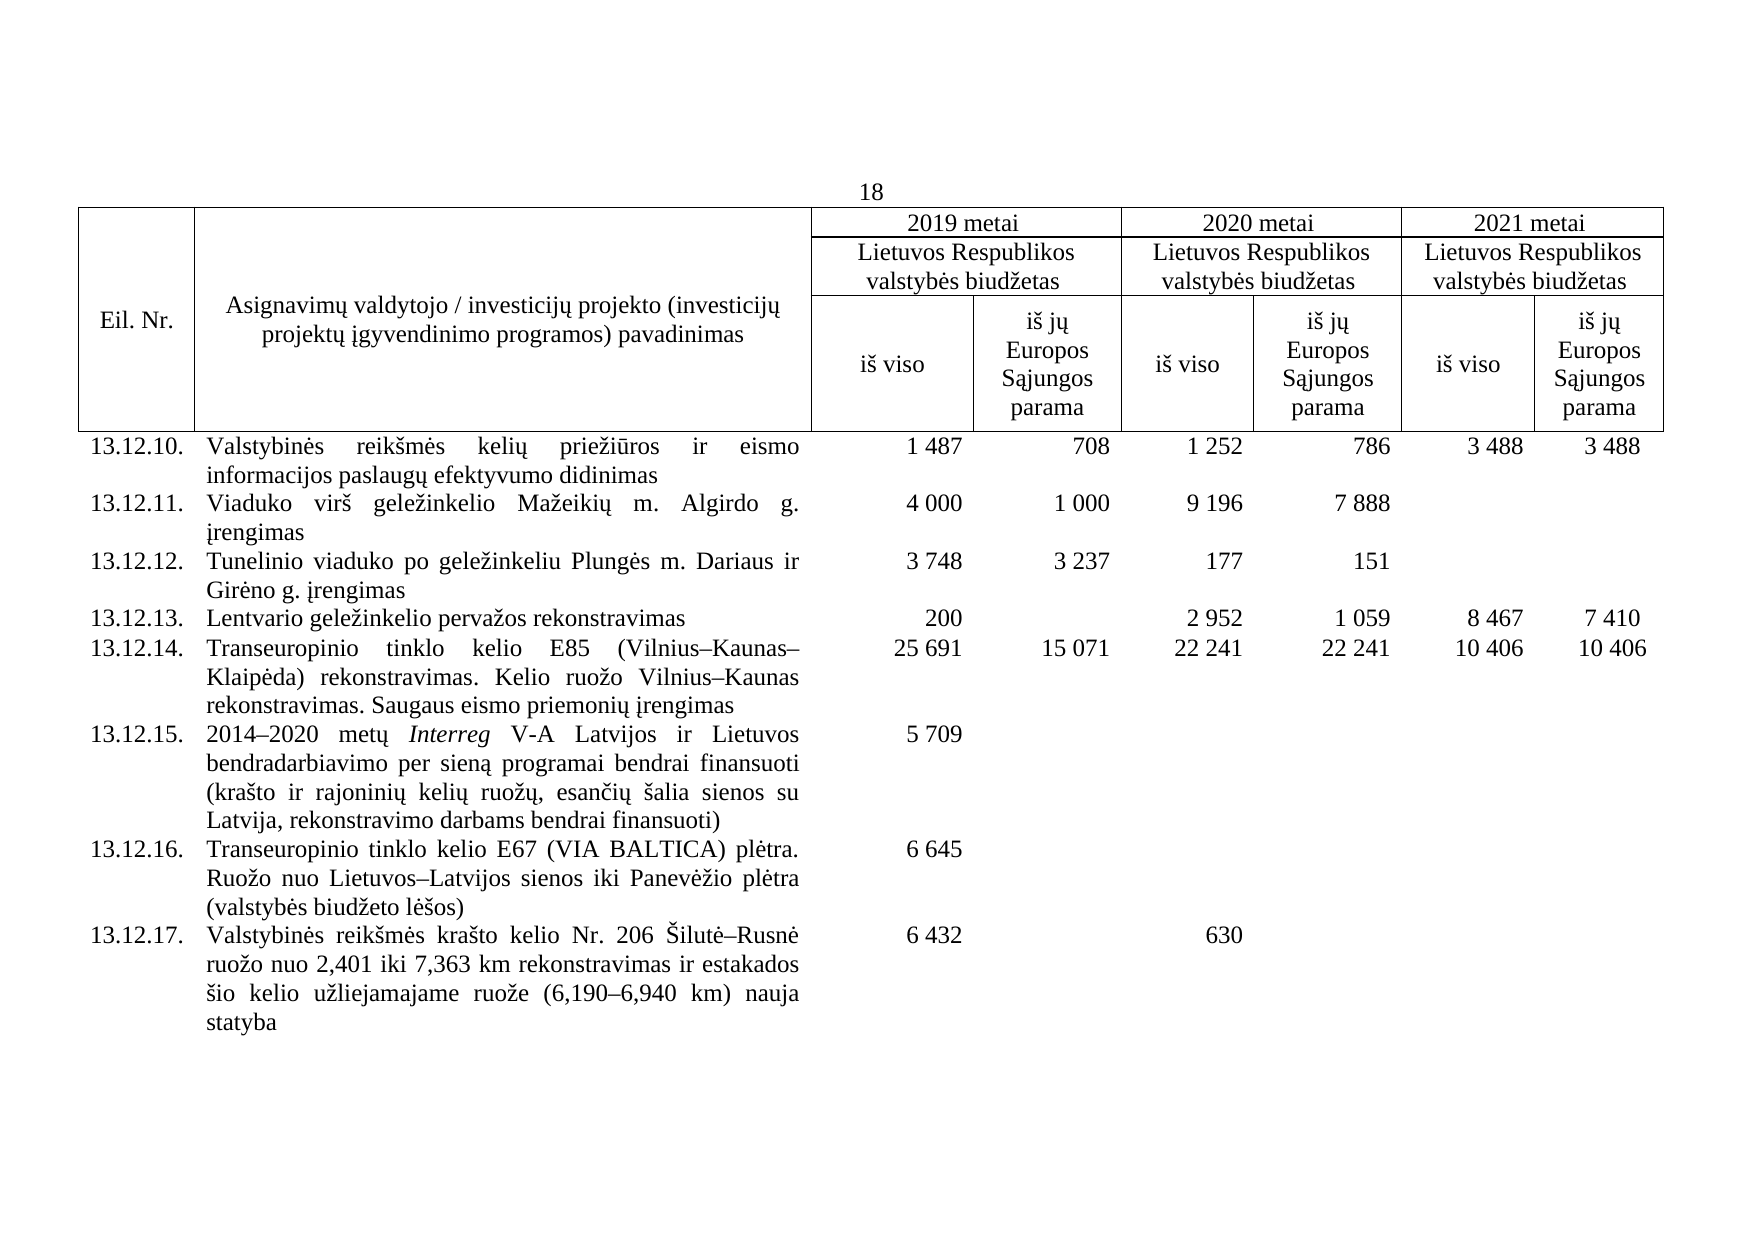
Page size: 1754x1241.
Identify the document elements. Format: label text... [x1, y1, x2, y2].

table_cell Tunelinio viaduko po geležinkeliu Plungės m. Dariaus ir Girėno g. įrengimas [195, 546, 811, 603]
table_cell [1535, 834, 1664, 921]
table_cell 22 241 [1254, 633, 1402, 719]
table_cell Valstybinės reikšmės kelių priežiūros ir eismo informacijos paslaugų efektyvumo didinimas [195, 432, 811, 488]
table_cell 13.12.15. [79, 719, 195, 834]
table_cell [1254, 834, 1402, 921]
table_cell 10 406 [1402, 633, 1534, 719]
table_cell iš jų Europos Sąjungos parama [1254, 296, 1401, 431]
table_cell [1402, 921, 1534, 1036]
table_cell 1 000 [973, 489, 1121, 546]
table_cell [1121, 834, 1254, 921]
table_cell iš viso [812, 296, 973, 431]
table_cell [1254, 719, 1402, 834]
table_cell 708 [973, 432, 1121, 488]
table_cell 25 691 [811, 633, 973, 719]
table_cell [1402, 489, 1534, 546]
table_cell [973, 921, 1121, 1036]
table_cell Lietuvos Respublikos valstybės biudžetas [1122, 238, 1401, 295]
table_cell 1 252 [1121, 432, 1254, 488]
table_cell 3 748 [811, 546, 973, 603]
table_cell [1121, 719, 1254, 834]
table_cell 13.12.12. [79, 546, 195, 603]
table_cell Lentvario geležinkelio pervažos rekonstravimas [195, 604, 811, 633]
table_cell 7 888 [1254, 489, 1402, 546]
table_cell [1535, 921, 1664, 1036]
table_cell Transeuropinio tinklo kelio E85 (Vilnius–Kaunas–Klaipėda) rekonstravimas. Kelio ruožo Vilnius–Kaunas rekonstravimas. Saugaus eismo priemonių įrengimas [195, 633, 811, 719]
table_cell 3 488 [1402, 432, 1534, 488]
table_cell 13.12.14. [79, 633, 195, 719]
table_cell Valstybinės reikšmės krašto kelio Nr. 206 Šilutė–Rusnė ruožo nuo 2,401 iki 7,363 km rekonstravimas ir estakados šio kelio užliejamajame ruože (6,190–6,940 km) nauja statyba [195, 921, 811, 1036]
table_cell 9 196 [1121, 489, 1254, 546]
table_cell 1 487 [811, 432, 973, 488]
table_cell Lietuvos Respublikos valstybės biudžetas [812, 238, 1121, 295]
table_cell 4 000 [811, 489, 973, 546]
table_header 2021 metai [1402, 208, 1663, 236]
table_cell [973, 719, 1121, 834]
table_cell Transeuropinio tinklo kelio E67 (VIA BALTICA) plėtra. Ruožo nuo Lietuvos–Latvijos sienos iki Panevėžio plėtra (valstybės biudžeto lėšos) [195, 834, 811, 921]
table_cell 630 [1121, 921, 1254, 1036]
table_cell [1402, 719, 1534, 834]
table_cell iš jų Europos Sąjungos parama [974, 296, 1121, 431]
table_cell 151 [1254, 546, 1402, 603]
table_cell 200 [811, 604, 973, 633]
table_header 2020 metai [1122, 208, 1401, 236]
table_cell iš viso [1402, 296, 1534, 431]
table_cell [1535, 719, 1664, 834]
table_cell 3 488 [1535, 432, 1664, 488]
table_cell [973, 604, 1121, 633]
table_cell 13.12.11. [79, 489, 195, 546]
table_cell [1402, 834, 1534, 921]
table_cell [1402, 546, 1534, 603]
table_cell 13.12.13. [79, 604, 195, 633]
table_cell 10 406 [1535, 633, 1664, 719]
table_cell 6 645 [811, 834, 973, 921]
table_cell 2 952 [1121, 604, 1254, 633]
table_cell Viaduko virš geležinkelio Mažeikių m. Algirdo g. įrengimas [195, 489, 811, 546]
table_header Asignavimų valdytojo / investicijų projekto (investicijų projektų įgyvendinimo programos) pavadinimas [195, 208, 811, 431]
table_cell [1254, 921, 1402, 1036]
table_header 2019 metai [812, 208, 1121, 236]
table_header Eil. Nr. [79, 208, 194, 431]
table_cell Lietuvos Respublikos valstybės biudžetas [1402, 238, 1663, 295]
table_cell 22 241 [1121, 633, 1254, 719]
table_cell [973, 834, 1121, 921]
table_cell [1535, 489, 1664, 546]
table_cell 786 [1254, 432, 1402, 488]
table_cell iš viso [1122, 296, 1253, 431]
table_cell 2014–2020 metų Interreg V-A Latvijos ir Lietuvos bendradarbiavimo per sieną programai bendrai finansuoti (krašto ir rajoninių kelių ruožų, esančių šalia sienos su Latvija, rekonstravimo darbams bendrai finansuoti) [195, 719, 811, 834]
table_cell 177 [1121, 546, 1254, 603]
table_cell 8 467 [1402, 604, 1534, 633]
table_cell 5 709 [811, 719, 973, 834]
table_cell 3 237 [973, 546, 1121, 603]
table_cell 15 071 [973, 633, 1121, 719]
table_cell 1 059 [1254, 604, 1402, 633]
table_cell [1535, 546, 1664, 603]
table_cell iš jų Europos Sąjungos parama [1535, 296, 1663, 431]
table_cell 13.12.10. [79, 432, 195, 488]
table_cell 13.12.16. [79, 834, 195, 921]
table_cell 7 410 [1535, 604, 1664, 633]
table_cell 13.12.17. [79, 921, 195, 1036]
table_cell 6 432 [811, 921, 973, 1036]
